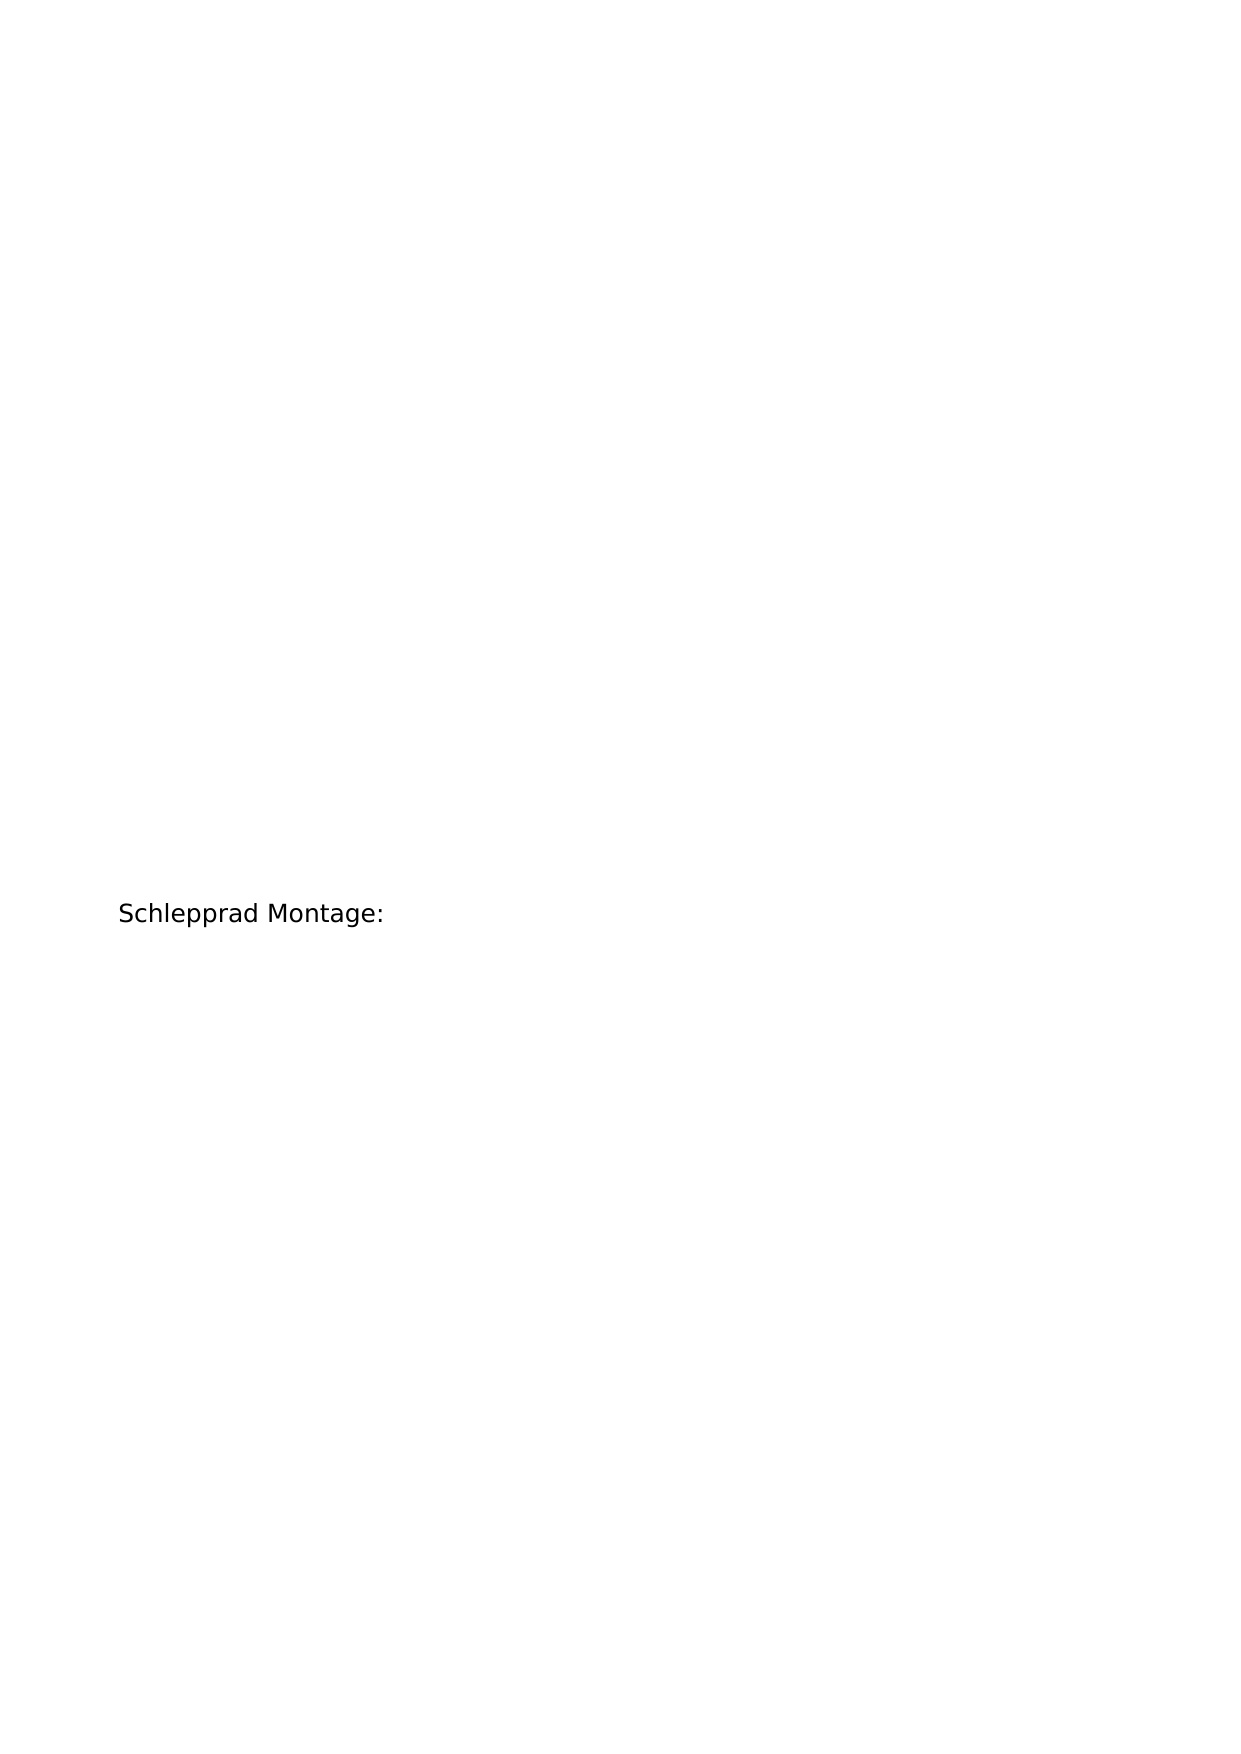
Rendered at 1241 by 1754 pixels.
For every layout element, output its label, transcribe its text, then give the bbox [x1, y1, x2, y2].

text Schlepprad Montage: [118, 829, 1122, 928]
